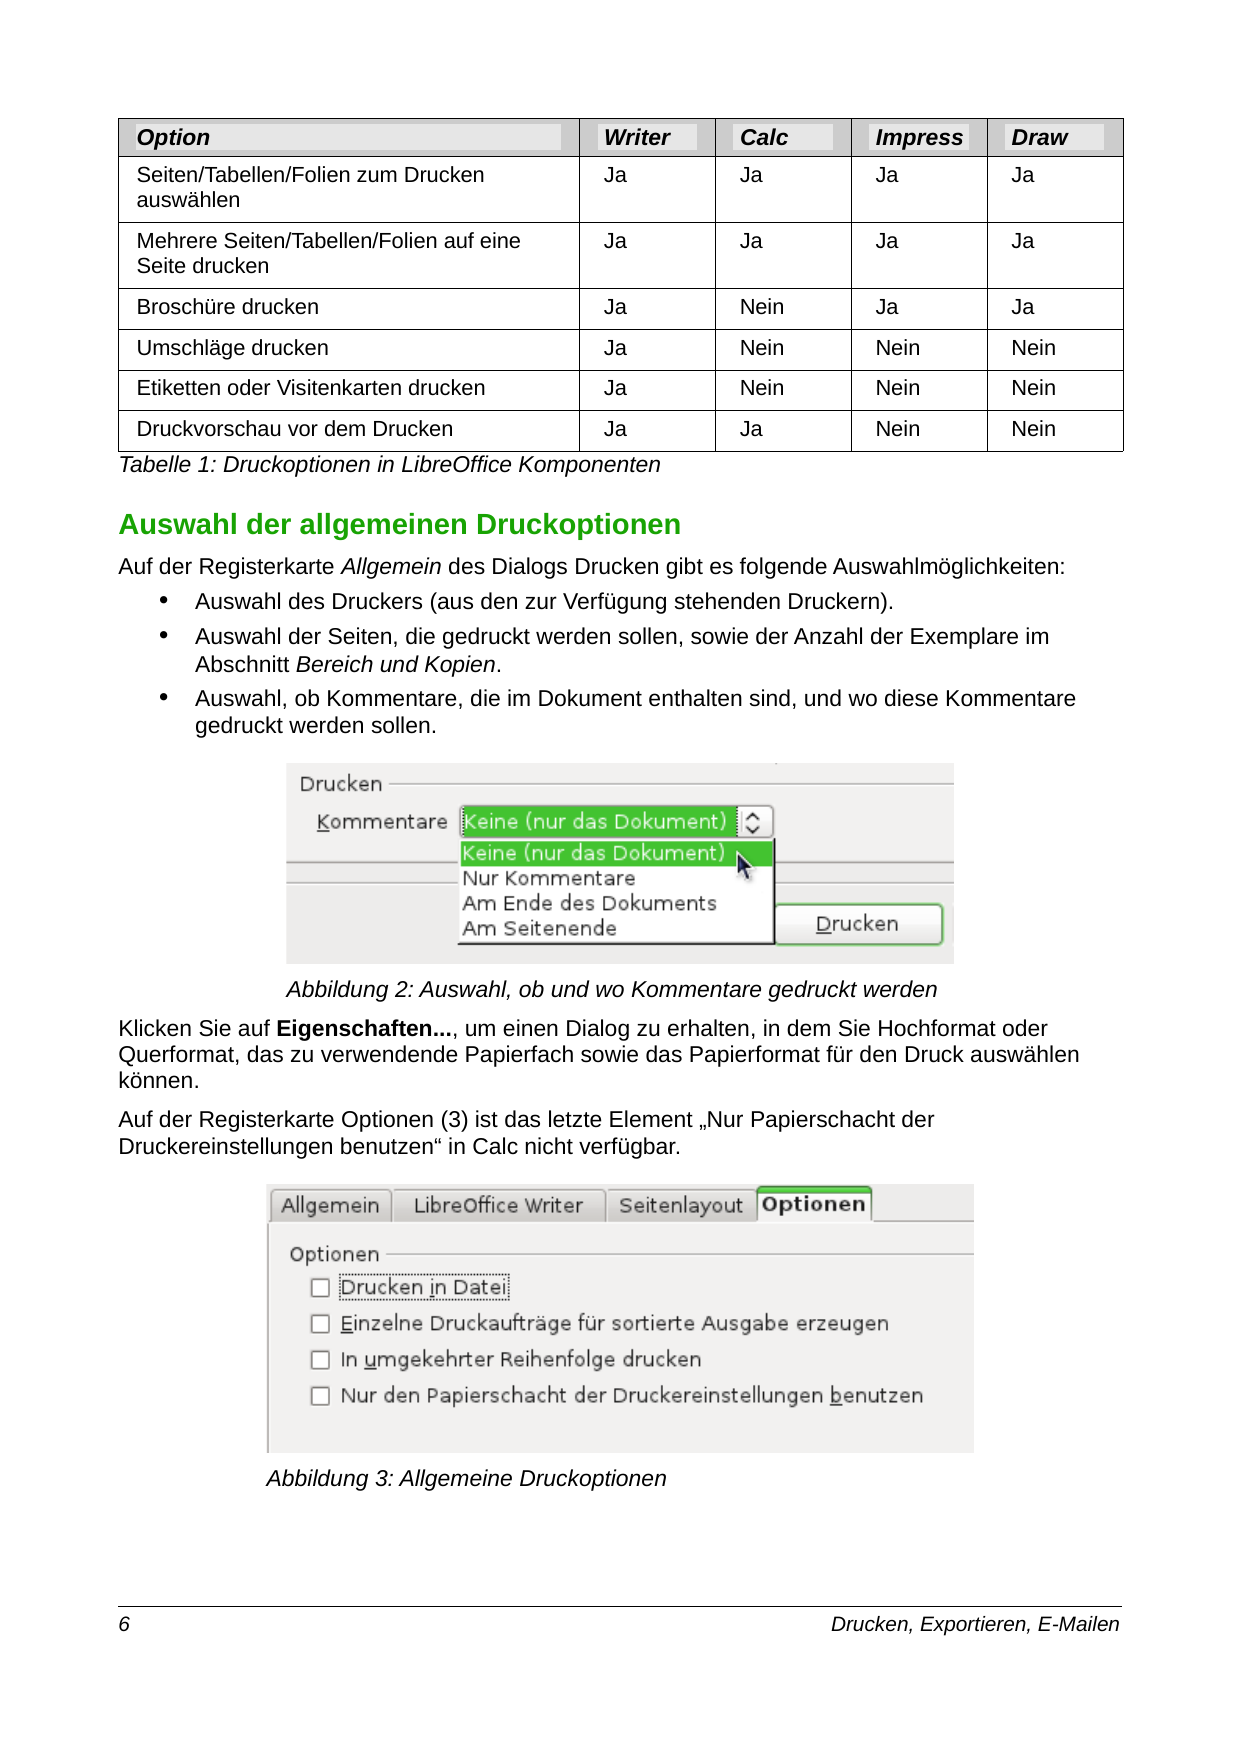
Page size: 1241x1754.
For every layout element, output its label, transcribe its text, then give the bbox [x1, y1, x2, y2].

picture [286, 763, 954, 964]
table_cell Ja [580, 371, 715, 410]
table_cell Druckvorschau vor dem Drucken [119, 411, 579, 451]
table_cell Ja [716, 411, 851, 451]
table_header Draw [988, 119, 1123, 156]
table_cell Ja [580, 157, 715, 222]
text Klicken Sie auf Eigenschaften..., um einen Dialog zu erhalten, in dem Sie Hochformat oder Querformat, das zu verwendende Papierfach sowie das Papierformat für den Druck auswählen können. [118, 1015, 1122, 1094]
table_cell Seiten/Tabellen/Folien zum Drucken auswählen [119, 157, 579, 222]
list Auswahl der Seiten, die gedruckt werden sollen, sowie der Anzahl der Exemplare im Abschnitt Bereich und Kopien. [156, 621, 1122, 677]
list Auswahl des Druckers (aus den zur Verfügung stehenden Druckern). [156, 586, 1122, 615]
table_cell Ja [580, 223, 715, 288]
table_header Option [119, 119, 579, 156]
table_header Calc [716, 119, 851, 156]
table_cell Ja [988, 157, 1123, 222]
table_cell Ja [716, 157, 851, 222]
table_cell Nein [716, 330, 851, 369]
table_header Impress [852, 119, 987, 156]
table_header Writer [580, 119, 715, 156]
text Tabelle 1: Druckoptionen in LibreOffice Komponenten [118, 452, 1122, 478]
table_cell Ja [716, 223, 851, 288]
table_cell Ja [580, 330, 715, 369]
table_cell Nein [852, 411, 987, 451]
table_cell Ja [988, 289, 1123, 329]
table_cell Nein [852, 330, 987, 369]
table_cell Ja [580, 411, 715, 451]
table_cell Nein [988, 411, 1123, 451]
table_cell Ja [988, 223, 1123, 288]
table_cell Nein [988, 371, 1123, 410]
table_cell Nein [716, 289, 851, 329]
table_cell Nein [716, 371, 851, 410]
list Auf der Registerkarte Allgemein des Dialogs Drucken gibt es folgende Auswahlmöglichkeiten: [118, 553, 1122, 579]
table_cell Broschüre drucken [119, 289, 579, 329]
table_cell Etiketten oder Visitenkarten drucken [119, 371, 579, 410]
table_cell Ja [852, 157, 987, 222]
text Auf der Registerkarte Optionen (Abbildung 3) ist das letzte Element „Nur Papierschacht der Druckereinstellungen benutzen“ in Calc nicht verfügbar. [118, 1106, 1122, 1159]
table_cell Nein [988, 330, 1123, 369]
text Abbildung 2: Auswahl, ob und wo Kommentare gedruckt werden [286, 976, 954, 1002]
list Auswahl, ob Kommentare, die im Dokument enthalten sind, und wo diese Kommentare gedruckt werden sollen. [156, 683, 1122, 739]
table_cell Mehrere Seiten/Tabellen/Folien auf eine Seite drucken [119, 223, 579, 288]
table_cell Ja [852, 289, 987, 329]
table_cell Ja [852, 223, 987, 288]
picture [266, 1184, 974, 1453]
subtitle Auswahl der allgemeinen Druckoptionen [118, 507, 1122, 541]
table_cell Ja [580, 289, 715, 329]
text Abbildung 3: Allgemeine Druckoptionen [266, 1465, 974, 1492]
table_cell Nein [852, 371, 987, 410]
table_cell Umschläge drucken [119, 330, 579, 369]
